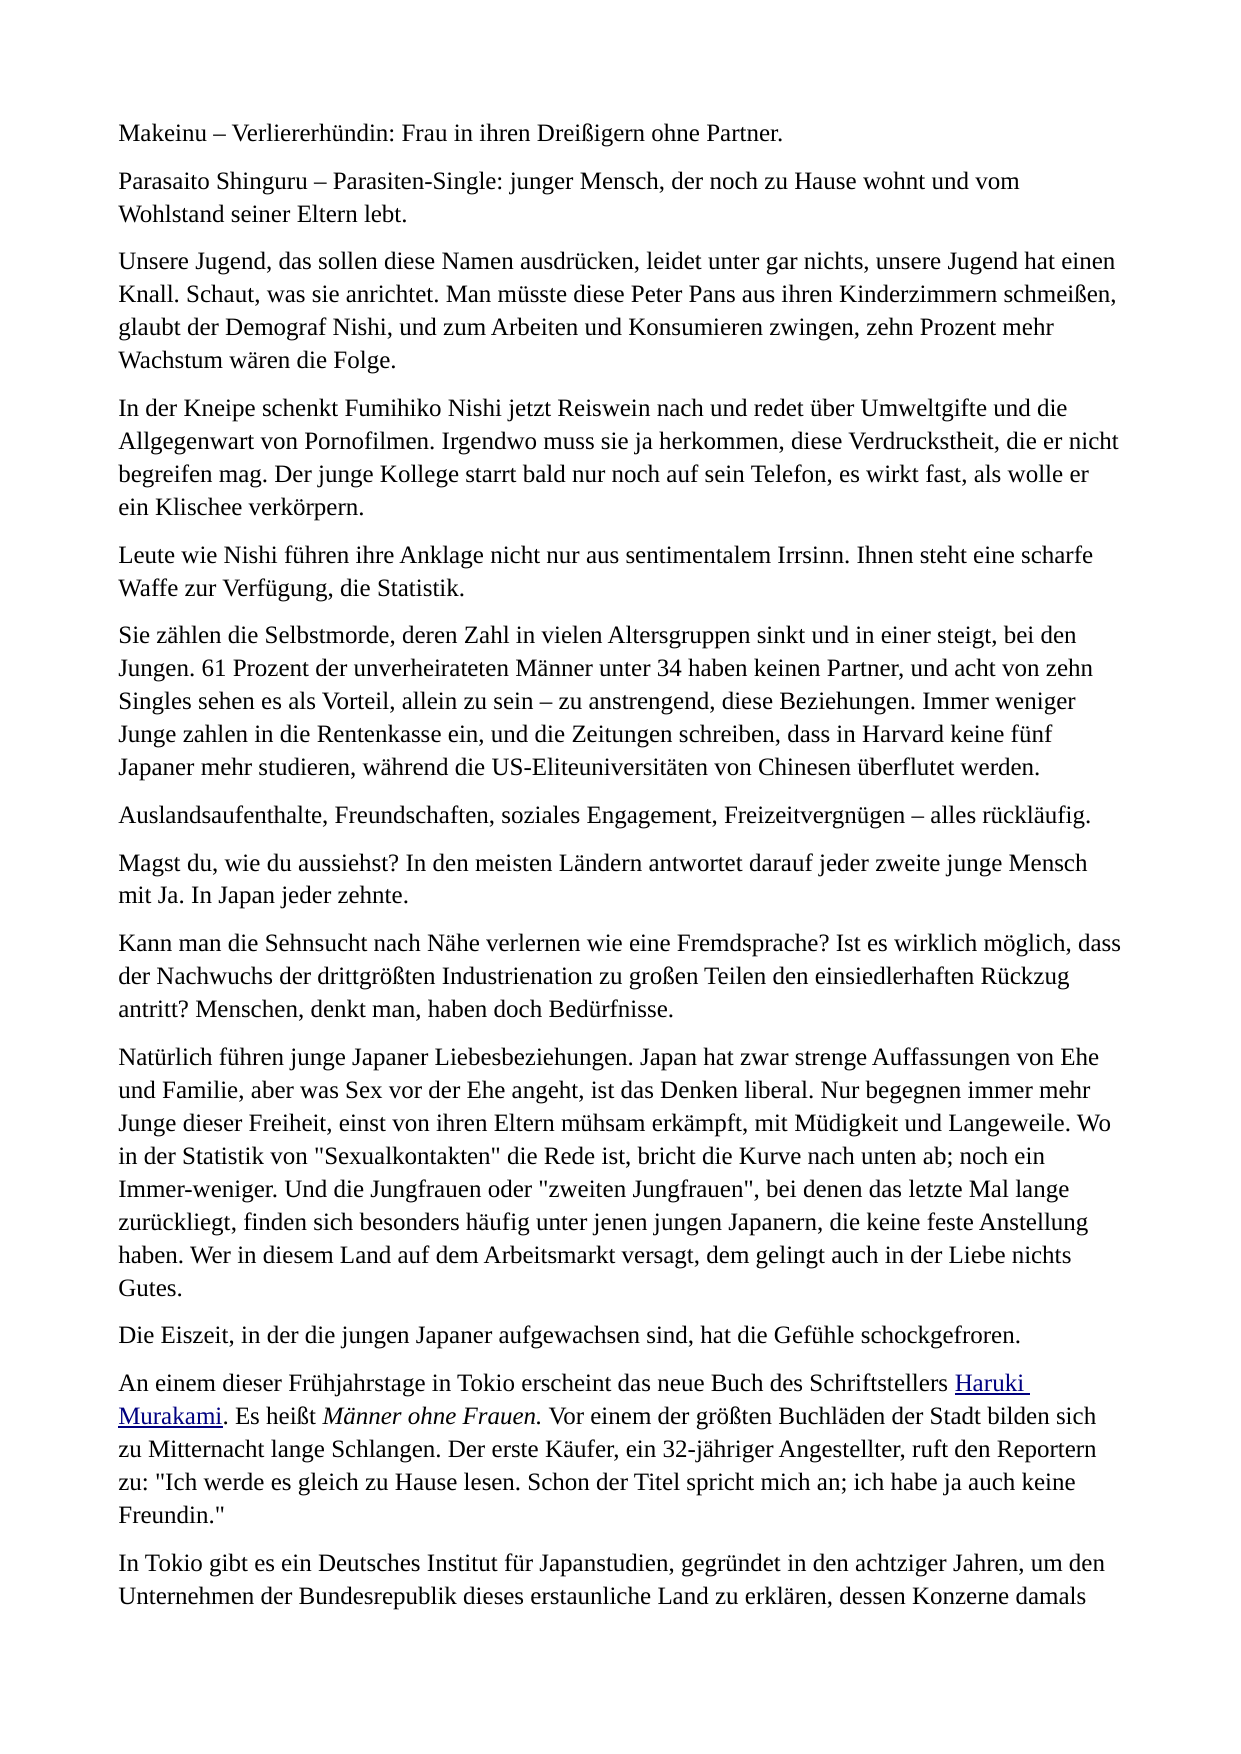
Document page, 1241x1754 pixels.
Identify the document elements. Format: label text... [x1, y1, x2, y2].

text Sie zählen die Selbstmorde, deren Zahl in vielen Altersgruppen sinkt und in einer steigt, bei den Jungen. 61 Prozent der unverheirateten Männer unter 34 haben keinen Partner, und acht von zehn Singles sehen es als Vorteil, allein zu sein – zu anstrengend, diese Beziehungen. Immer weniger Junge zahlen in die Rentenkasse ein, und die Zeitungen schreiben, dass in Harvard keine fünf Japaner mehr studieren, während die US-Eliteuniversitäten von Chinesen überflutet werden. [118, 620, 1122, 781]
text An einem dieser Frühjahrstage in Tokio erscheint das neue Buch des Schriftstellers Haruki Murakami. Es heißt Männer ohne Frauen. Vor einem der größten Buchläden der Stadt bilden sich zu Mitternacht lange Schlangen. Der erste Käufer, ein 32-jähriger Angestellter, ruft den Reportern zu: "Ich werde es gleich zu Hause lesen. Schon der Titel spricht mich an; ich habe ja auch keine Freundin." [118, 1368, 1122, 1529]
text Auslandsaufenthalte, Freundschaften, soziales Engagement, Freizeitvergnügen – alles rückläufig. [118, 800, 1122, 829]
text Unsere Jugend, das sollen diese Namen ausdrücken, leidet unter gar nichts, unsere Jugend hat einen Knall. Schaut, was sie anrichtet. Man müsste diese Peter Pans aus ihren Kinderzimmern schmeißen, glaubt der Demograf Nishi, und zum Arbeiten und Konsumieren zwingen, zehn Prozent mehr Wachstum wären die Folge. [118, 246, 1122, 374]
text Makeinu – Verliererhündin: Frau in ihren Dreißigern ohne Partner. [118, 118, 1122, 147]
text Magst du, wie du aussiehst? In den meisten Ländern antwortet darauf jeder zweite junge Mensch mit Ja. In Japan jeder zehnte. [118, 848, 1122, 909]
text Leute wie Nishi führen ihre Anklage nicht nur aus sentimentalem Irrsinn. Ihnen steht eine scharfe Waffe zur Verfügung, die Statistik. [118, 540, 1122, 601]
text In der Kneipe schenkt Fumihiko Nishi jetzt Reiswein nach und redet über Umweltgifte und die Allgegenwart von Pornofilmen. Irgendwo muss sie ja herkommen, diese Verdruckstheit, die er nicht begreifen mag. Der junge Kollege starrt bald nur noch auf sein Telefon, es wirkt fast, als wolle er ein Klischee verkörpern. [118, 393, 1122, 521]
text Die Eiszeit, in der die jungen Japaner aufgewachsen sind, hat die Gefühle schockgefroren. [118, 1321, 1122, 1349]
text Parasaito Shinguru – Parasiten-Single: junger Mensch, der noch zu Hause wohnt und vom Wohlstand seiner Eltern lebt. [118, 166, 1122, 227]
text Natürlich führen junge Japaner Liebesbeziehungen. Japan hat zwar strenge Auffassungen von Ehe und Familie, aber was Sex vor der Ehe angeht, ist das Denken liberal. Nur begegnen immer mehr Junge dieser Freiheit, einst von ihren Eltern mühsam erkämpft, mit Müdigkeit und Langeweile. Wo in der Statistik von "Sexualkontakten" die Rede ist, bricht die Kurve nach unten ab; noch ein Immer-weniger. Und die Jungfrauen oder "zweiten Jungfrauen", bei denen das letzte Mal lange zurückliegt, finden sich besonders häufig unter jenen jungen Japanern, die keine feste Anstellung haben. Wer in diesem Land auf dem Arbeitsmarkt versagt, dem gelingt auch in der Liebe nichts Gutes. [118, 1042, 1122, 1302]
text Kann man die Sehnsucht nach Nähe verlernen wie eine Fremdsprache? Ist es wirklich möglich, dass der Nachwuchs der drittgrößten Industrienation zu großen Teilen den einsiedlerhaften Rückzug antritt? Menschen, denkt man, haben doch Bedürfnisse. [118, 928, 1122, 1023]
text In Tokio gibt es ein Deutsches Institut für Japanstudien, gegründet in den achtziger Jahren, um den Unternehmen der Bundesrepublik dieses erstaunliche Land zu erklären, dessen Konzerne damals [118, 1548, 1122, 1610]
